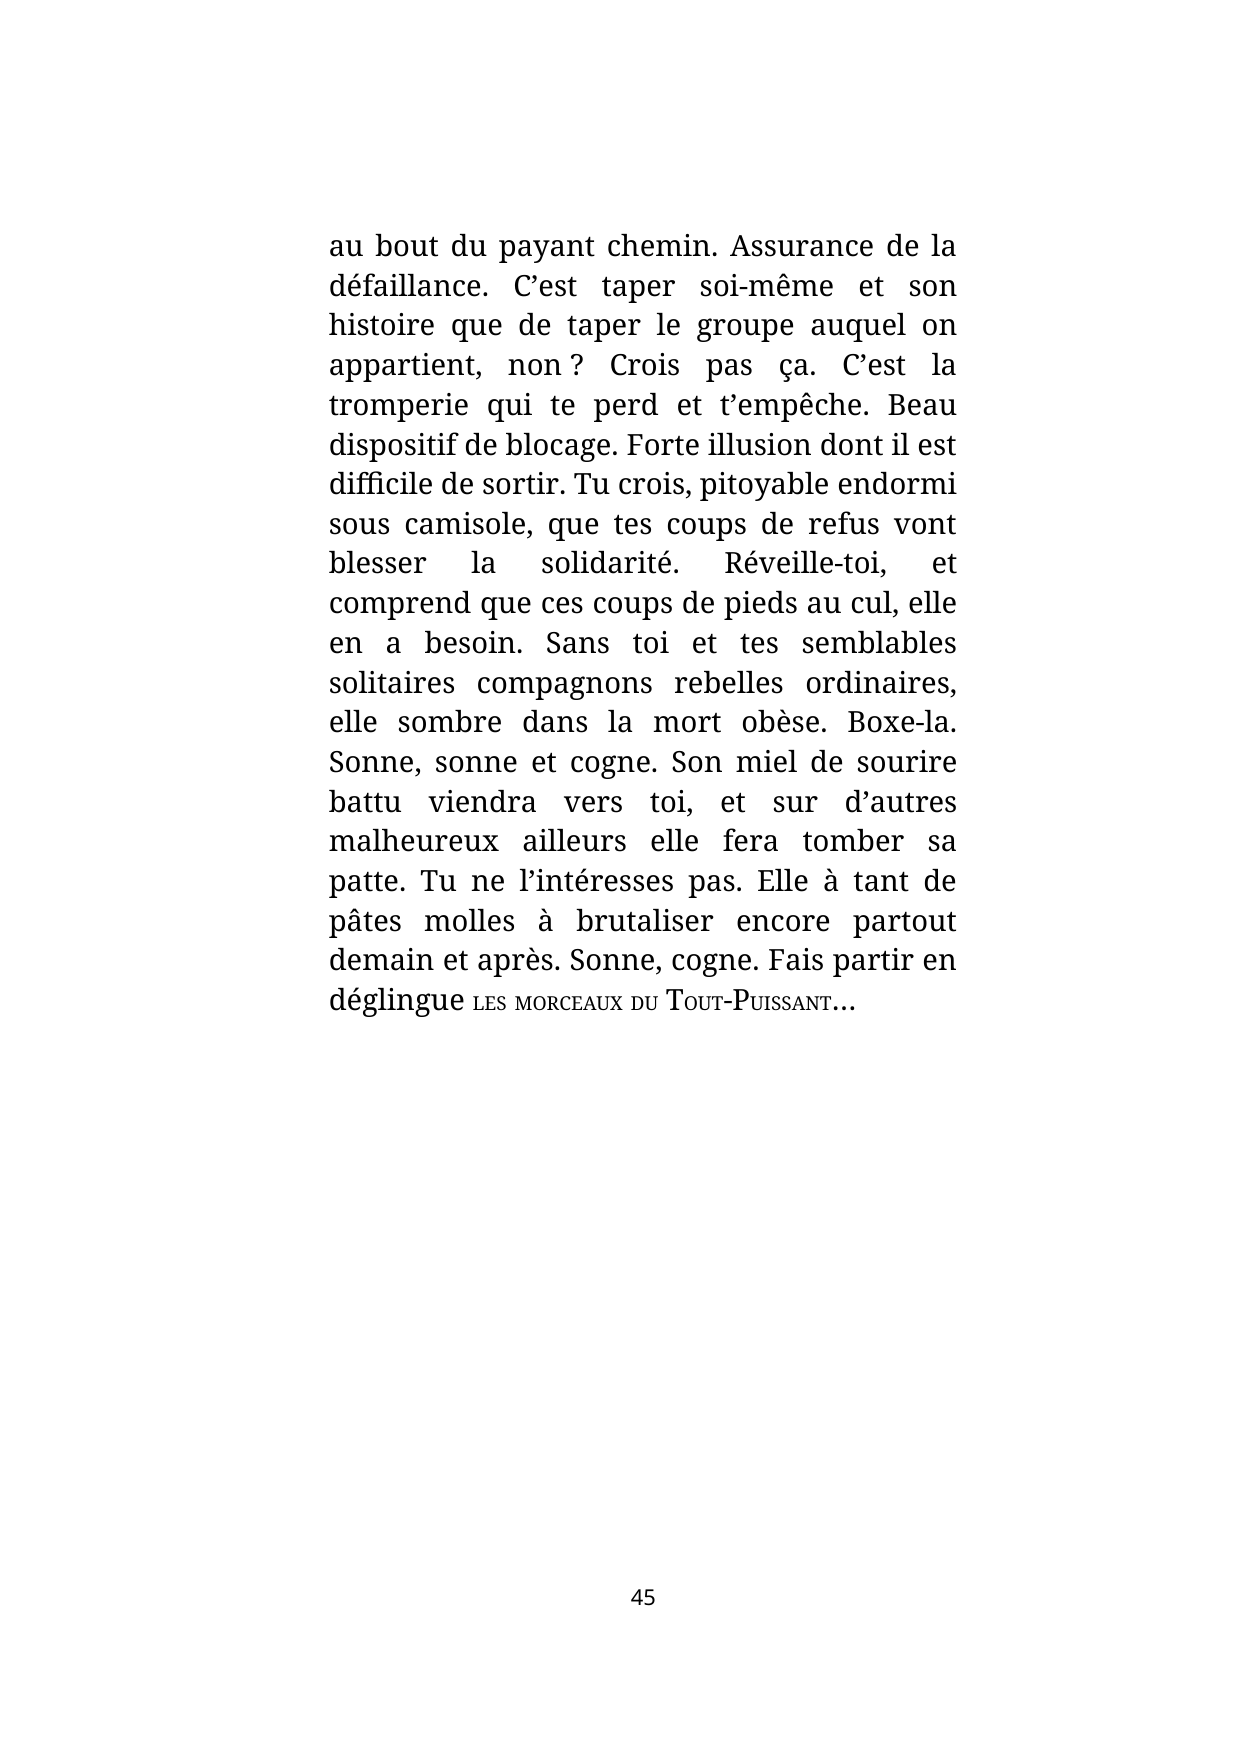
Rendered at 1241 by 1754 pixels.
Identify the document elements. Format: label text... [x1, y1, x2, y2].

text au bout du payant chemin. Assurance de la défaillance. C’est taper soi-même et son histoire que de taper le groupe auquel on appartient, non ? Crois pas ça. C’est la tromperie qui te perd et t’empêche. Beau dispositif de blocage. Forte illusion dont il est difficile de sortir. Tu crois, pitoyable endormi sous camisole, que tes coups de refus vont blesser la solidarité. Réveille-toi, et comprend que ces coups de pieds au cul, elle en a besoin. Sans toi et tes semblables solitaires compagnons rebelles ordinaires, elle sombre dans la mort obèse. Boxe-la. Sonne, sonne et cogne. Son miel de sourire battu viendra vers toi, et sur d’autres malheureux ailleurs elle fera tomber sa patte. Tu ne l’intéresses pas. Elle à tant de pâtes molles à brutaliser encore partout demain et après. Sonne, cogne. Fais partir en déglingue les morceaux du Tout-Puissant… [328, 225, 958, 1019]
